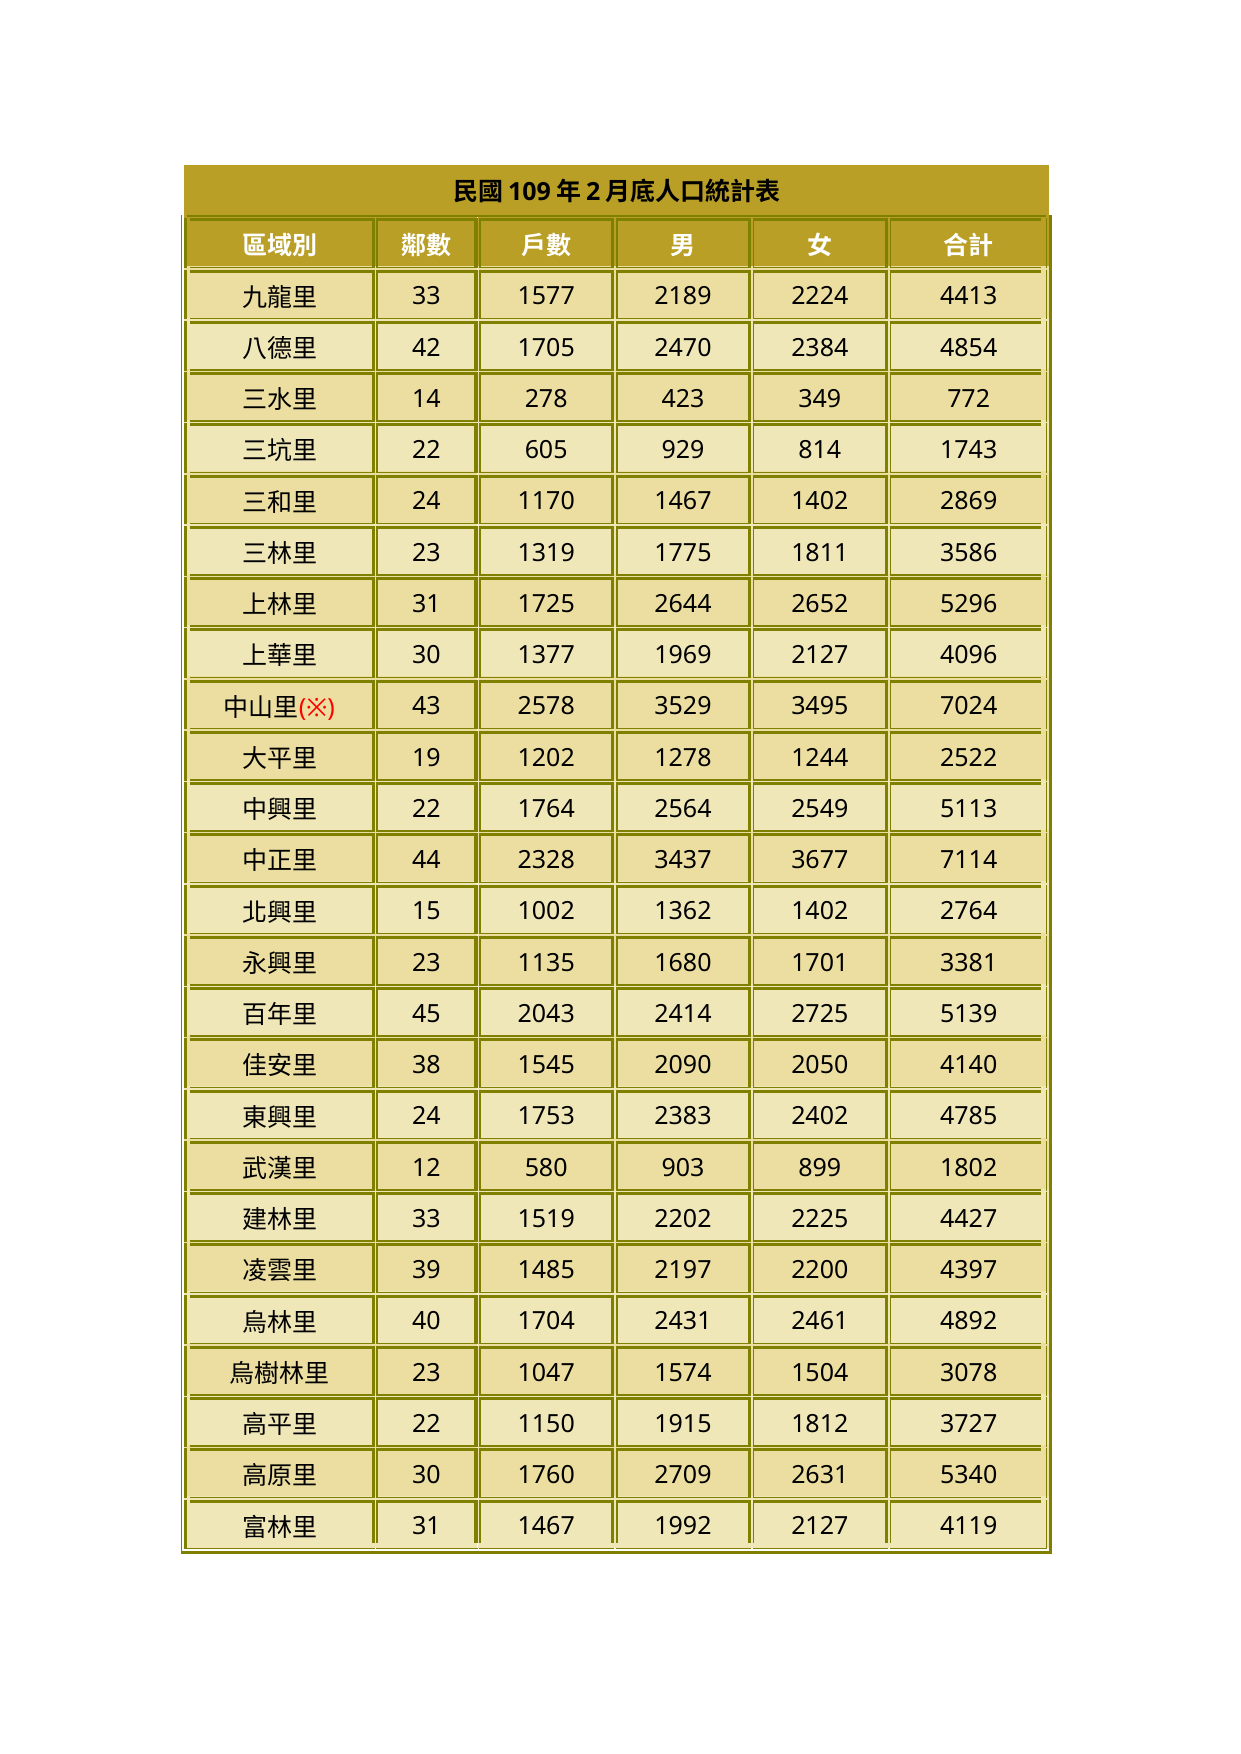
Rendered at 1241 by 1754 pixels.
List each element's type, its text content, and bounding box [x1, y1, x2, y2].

table_cell 1753 [481, 1093, 611, 1138]
table_cell 三林里 [184, 523, 375, 574]
table_cell 1519 [481, 1195, 611, 1240]
table_cell 349 [754, 375, 885, 420]
table_cell 4096 [888, 625, 1049, 676]
table_cell 3381 [888, 933, 1049, 984]
table_cell 1704 [481, 1298, 611, 1343]
table_cell 605 [481, 426, 611, 471]
table_cell 2383 [618, 1093, 748, 1138]
table_cell 合計 [888, 215, 1049, 266]
table_cell 43 [378, 683, 474, 728]
table_cell 2564 [618, 785, 748, 830]
table_cell 1047 [481, 1349, 611, 1394]
table_cell 2644 [618, 580, 748, 625]
table_cell 1915 [618, 1400, 748, 1445]
table_cell 1764 [481, 785, 611, 830]
table_cell 1504 [754, 1349, 885, 1394]
table_cell 22 [378, 785, 474, 830]
table_cell 1170 [481, 478, 611, 523]
table_cell 38 [378, 1041, 474, 1086]
table_cell 1811 [754, 529, 885, 574]
table_cell 7114 [888, 830, 1049, 881]
table_cell 7024 [888, 676, 1049, 728]
table_cell 1150 [481, 1400, 611, 1445]
table_header 民國109年2月底人口統計表 [184, 165, 1049, 215]
table_cell 區域別 [184, 215, 375, 266]
table_cell 女 [754, 221, 885, 266]
table_cell 1992 [614, 1496, 751, 1548]
table_cell 2709 [618, 1451, 748, 1496]
table_cell 903 [618, 1144, 748, 1189]
table_cell 烏樹林里 [184, 1343, 375, 1394]
table_cell 1319 [481, 529, 611, 574]
table_cell 1362 [618, 888, 748, 933]
table_cell 1278 [618, 734, 748, 779]
table_cell 三坑里 [184, 420, 375, 471]
table_cell 1202 [481, 734, 611, 779]
table_cell 4427 [888, 1189, 1049, 1240]
table_cell 899 [754, 1144, 885, 1189]
table_cell 14 [378, 375, 474, 420]
table_cell 高原里 [184, 1445, 375, 1496]
table_cell 4140 [888, 1035, 1049, 1086]
table_cell 33 [378, 273, 474, 318]
table_cell 建林里 [184, 1189, 375, 1240]
table_cell 929 [618, 426, 748, 471]
table_cell 鄰數 [378, 221, 474, 266]
table_cell 1680 [618, 939, 748, 984]
table_cell 31 [378, 580, 474, 625]
table_cell 永興里 [184, 933, 375, 984]
table_cell 1545 [481, 1041, 611, 1086]
table_cell 1467 [618, 478, 748, 523]
table_cell 八德里 [184, 318, 375, 369]
table_cell 2652 [754, 580, 885, 625]
table_cell 22 [378, 426, 474, 471]
table_cell 2127 [751, 1496, 888, 1548]
table_cell 4397 [888, 1240, 1049, 1291]
table_cell 1775 [618, 529, 748, 574]
table_cell 1377 [481, 631, 611, 676]
table_cell 戶數 [481, 221, 611, 266]
table_cell 4785 [888, 1086, 1049, 1138]
table_cell 30 [378, 631, 474, 676]
table_cell 2202 [618, 1195, 748, 1240]
table_cell 33 [378, 1195, 474, 1240]
table_cell 23 [378, 939, 474, 984]
table_cell 東興里 [184, 1086, 375, 1138]
table_cell 1969 [618, 631, 748, 676]
table_cell 2200 [754, 1246, 885, 1291]
table_cell 4892 [888, 1291, 1049, 1343]
table_cell 814 [754, 426, 885, 471]
table_cell 15 [378, 888, 474, 933]
table_cell 1802 [888, 1138, 1049, 1189]
table_cell 2431 [618, 1298, 748, 1343]
table_cell 31 [375, 1496, 477, 1548]
table_cell 2090 [618, 1041, 748, 1086]
table_cell 中興里 [184, 779, 375, 830]
table_cell 24 [378, 478, 474, 523]
table_cell 2189 [618, 273, 748, 318]
table_cell 1743 [888, 420, 1049, 471]
table_cell 23 [378, 529, 474, 574]
table_cell 1244 [754, 734, 885, 779]
table_cell 2224 [754, 273, 885, 318]
table_cell 2869 [888, 471, 1049, 523]
table_cell 5139 [888, 984, 1049, 1035]
table_cell 1467 [478, 1496, 614, 1548]
table_cell 580 [481, 1144, 611, 1189]
table_cell 44 [378, 836, 474, 881]
table_cell 5340 [888, 1445, 1049, 1496]
table_cell 24 [378, 1093, 474, 1138]
table_cell 278 [481, 375, 611, 420]
table_cell 2578 [481, 683, 611, 728]
table_cell 5296 [888, 574, 1049, 625]
table_cell 2225 [754, 1195, 885, 1240]
table_cell 2522 [888, 728, 1049, 779]
table_cell 1705 [481, 324, 611, 369]
table_cell 烏林里 [184, 1291, 375, 1343]
table_cell 3677 [754, 836, 885, 881]
table_cell 高平里 [184, 1394, 375, 1445]
table_cell 1002 [481, 888, 611, 933]
table_cell 4119 [888, 1496, 1049, 1548]
table_cell 2402 [754, 1093, 885, 1138]
table_cell 1135 [481, 939, 611, 984]
table_cell 2461 [754, 1298, 885, 1343]
table_cell 2631 [754, 1451, 885, 1496]
table_cell 2725 [754, 990, 885, 1035]
table_cell 3495 [754, 683, 885, 728]
table_cell 2764 [888, 881, 1049, 933]
table_cell 中正里 [184, 830, 375, 881]
table_cell 1574 [618, 1349, 748, 1394]
table_cell 上華里 [184, 625, 375, 676]
table_cell 男 [618, 221, 748, 266]
table_cell 2050 [754, 1041, 885, 1086]
table_cell 北興里 [184, 881, 375, 933]
table_cell 423 [618, 375, 748, 420]
table_cell 上林里 [184, 574, 375, 625]
table_cell 1725 [481, 580, 611, 625]
table_cell 三水里 [184, 369, 375, 420]
table_cell 2384 [754, 324, 885, 369]
table_cell 中山里(※) [184, 676, 375, 728]
table_cell 百年里 [184, 984, 375, 1035]
table_cell 3529 [618, 683, 748, 728]
table_cell 佳安里 [184, 1035, 375, 1086]
table_cell 3078 [888, 1343, 1049, 1394]
table_cell 30 [378, 1451, 474, 1496]
table_cell 武漢里 [184, 1138, 375, 1189]
table_cell 2328 [481, 836, 611, 881]
table_cell 1577 [481, 273, 611, 318]
table_cell 12 [378, 1144, 474, 1189]
table_cell 大平里 [184, 728, 375, 779]
table_cell 4854 [888, 318, 1049, 369]
table_cell 1402 [754, 888, 885, 933]
table_cell 1485 [481, 1246, 611, 1291]
table_cell 1701 [754, 939, 885, 984]
table_cell 富林里 [184, 1496, 375, 1548]
table_cell 45 [378, 990, 474, 1035]
table_cell 40 [378, 1298, 474, 1343]
table_cell 23 [378, 1349, 474, 1394]
table_cell 42 [378, 324, 474, 369]
table_cell 2127 [754, 631, 885, 676]
table_cell 4413 [888, 266, 1049, 318]
table_cell 3727 [888, 1394, 1049, 1445]
table_cell 三和里 [184, 471, 375, 523]
table_cell 1760 [481, 1451, 611, 1496]
table_cell 3586 [888, 523, 1049, 574]
table_cell 2197 [618, 1246, 748, 1291]
table_cell 772 [888, 369, 1049, 420]
table_cell 1812 [754, 1400, 885, 1445]
table_cell 凌雲里 [184, 1240, 375, 1291]
table_cell 22 [378, 1400, 474, 1445]
table_cell 2414 [618, 990, 748, 1035]
table_cell 九龍里 [184, 266, 375, 318]
table_cell 2549 [754, 785, 885, 830]
table_cell 3437 [618, 836, 748, 881]
table_cell 19 [378, 734, 474, 779]
table_cell 5113 [888, 779, 1049, 830]
table_cell 39 [378, 1246, 474, 1291]
table_cell 2470 [618, 324, 748, 369]
table_cell 2043 [481, 990, 611, 1035]
table_cell 1402 [754, 478, 885, 523]
